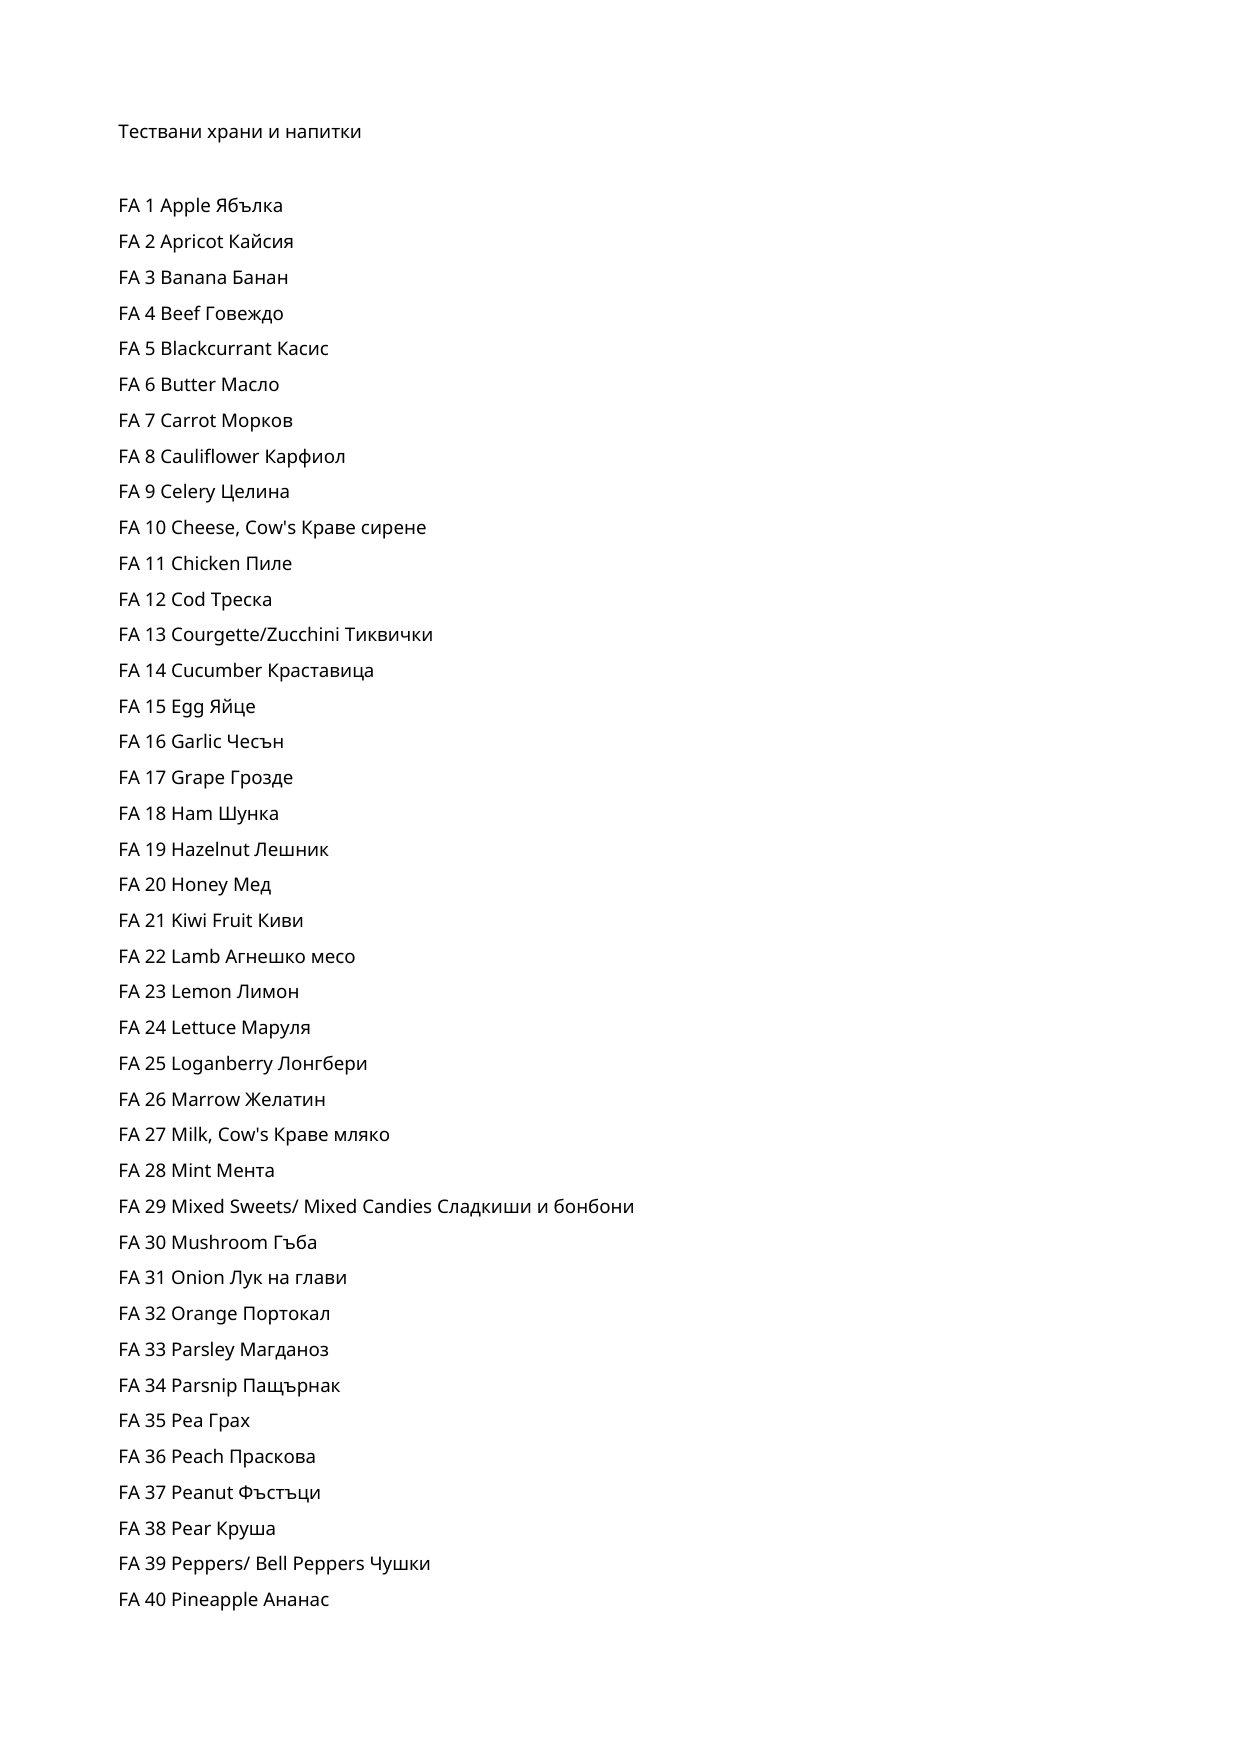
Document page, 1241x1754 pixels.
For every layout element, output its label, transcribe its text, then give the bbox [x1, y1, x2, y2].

text Тествани храни и напитки [118, 118, 1122, 144]
text FA 1 Apple Ябълка FA 2 Apricot Кайсия FA 3 Banana Банан FA 4 Beef Говеждо FA 5 Blackcurrant Касис FA 6 Butter Масло FA 7 Carrot Морков FA 8 Cauliflower Карфиол FA 9 Celery Целина FA 10 Cheese, Cow's Краве сирене FA 11 Chicken Пиле FA 12 Cod Треска FA 13 Courgette/Zucchini Тиквички FA 14 Cucumber Краставица FA 15 Egg Яйце FA 16 Garlic Чесън FA 17 Grape Грозде FA 18 Ham Шунка FA 19 Hazelnut Лешник FA 20 Honey Мед FA 21 Kiwi Fruit Киви FA 22 Lamb Агнешко месо FA 23 Lemon Лимон FA 24 Lettuce Маруля FA 25 Loganberry Лонгбери FA 26 Marrow Желатин FA 27 Milk, Cow's Краве мляко FA 28 Mint Мента FA 29 Mixed Sweets/ Mixed Candies Сладкиши и бонбони FA 30 Mushroom Гъба FA 31 Onion Лук на глави FA 32 Orange Портокал FA 33 Parsley Магданоз FA 34 Parsnip Пащърнак FA 35 Pea Грах FA 36 Peach Праскова FA 37 Peanut Фъстъци FA 38 Pear Круша FA 39 Peppers/ Bell Peppers Чушки FA 40 Pineapple Ананас [118, 154, 1122, 1612]
